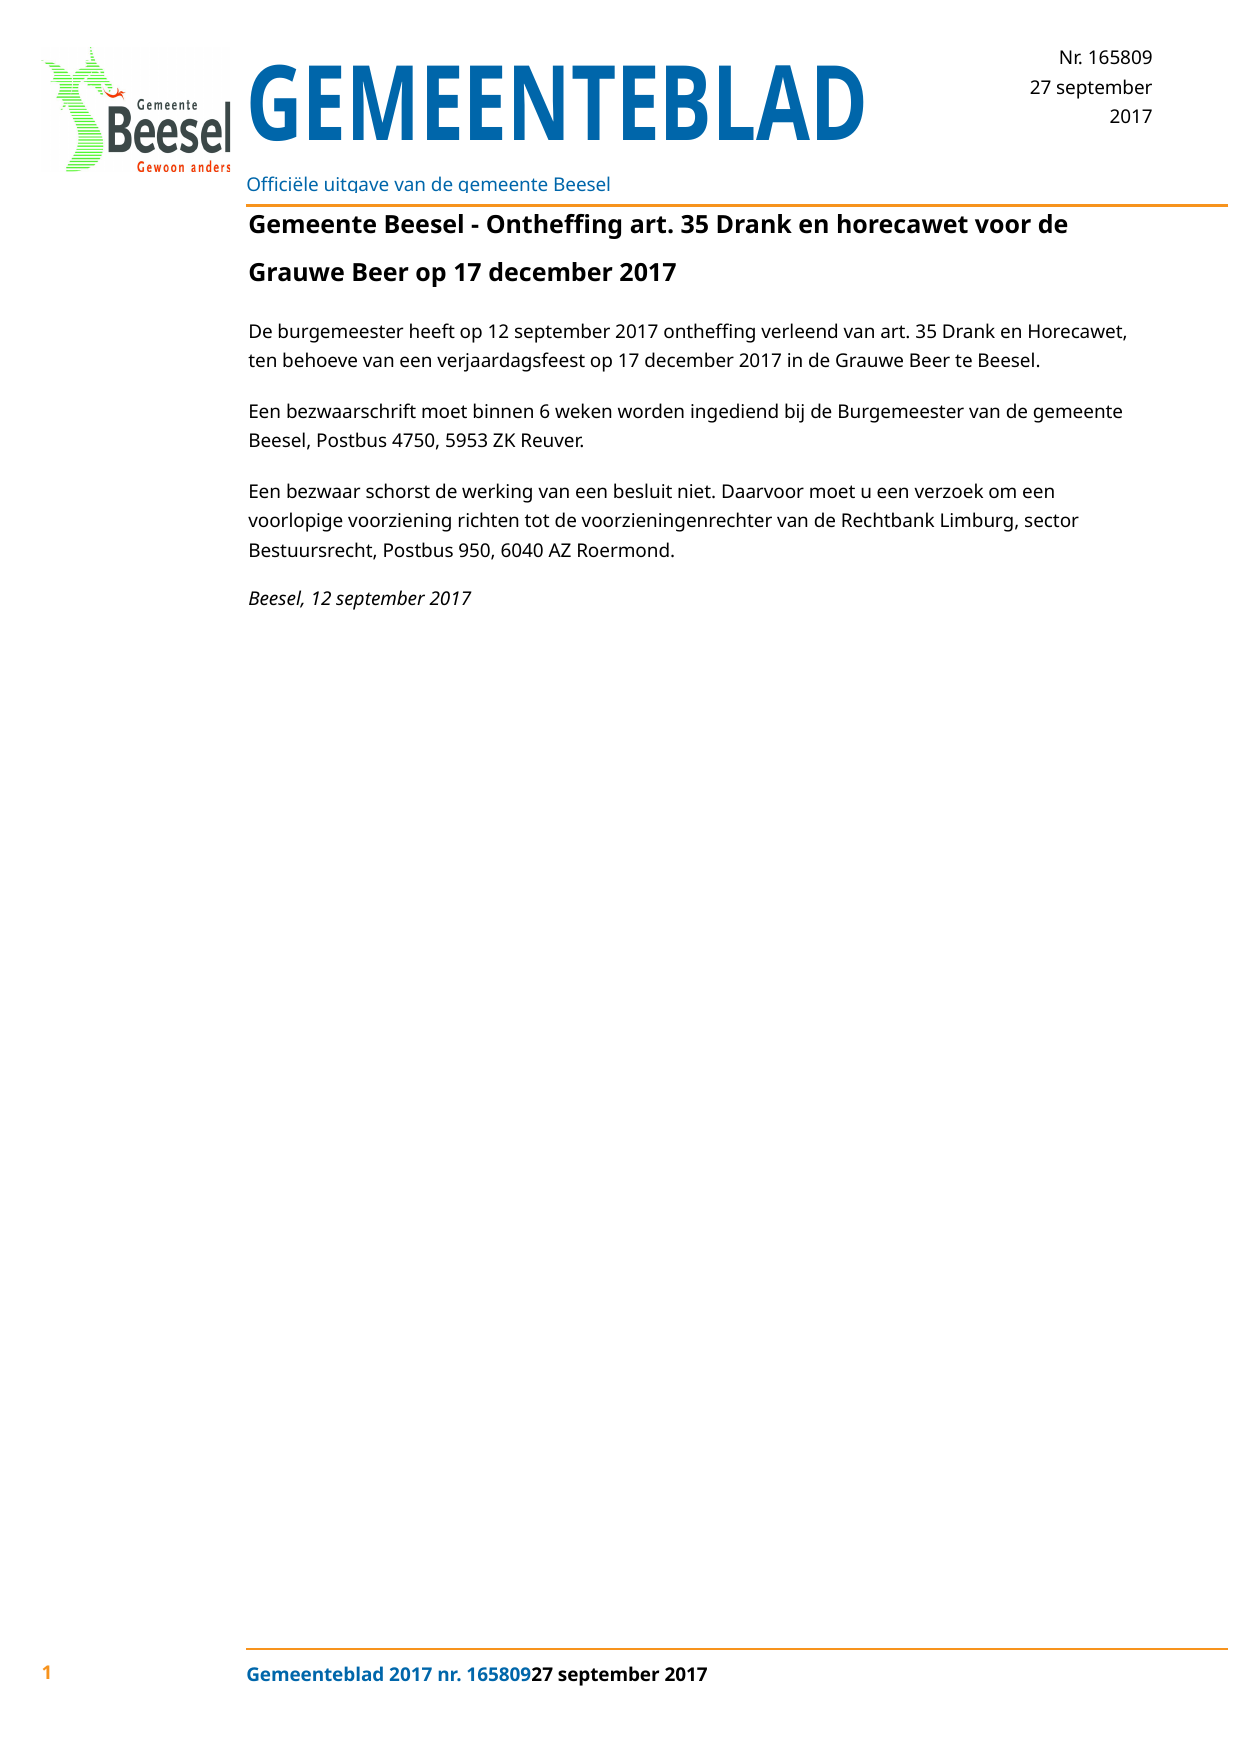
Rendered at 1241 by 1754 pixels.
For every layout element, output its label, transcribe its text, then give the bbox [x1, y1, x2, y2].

text Beesel, 12 september 2017 [248, 585, 1152, 611]
text De burgemeester heeft op 12 september 2017 ontheffing verleend van art. 35 Drank en Horecawet, ten behoeve van een verjaardagsfeest op 17 december 2017 in de Grauwe Beer te Beesel. [248, 318, 1152, 373]
text Gemeente Beesel - Ontheffing art. 35 Drank en horecawet voor de Grauwe Beer op 17 december 2017 [248, 207, 1152, 288]
picture [41, 47, 231, 172]
text Een bezwaarschrift moet binnen 6 weken worden ingediend bij de Burgemeester van de gemeente Beesel, Postbus 4750, 5953 ZK Reuver. [248, 398, 1152, 453]
text Een bezwaar schorst de werking van een besluit niet. Daarvoor moet u een verzoek om een voorlopige voorziening richten tot de voorzieningenrechter van de Rechtbank Limburg, sector Bestuursrecht, Postbus 950, 6040 AZ Roermond. [248, 478, 1152, 563]
